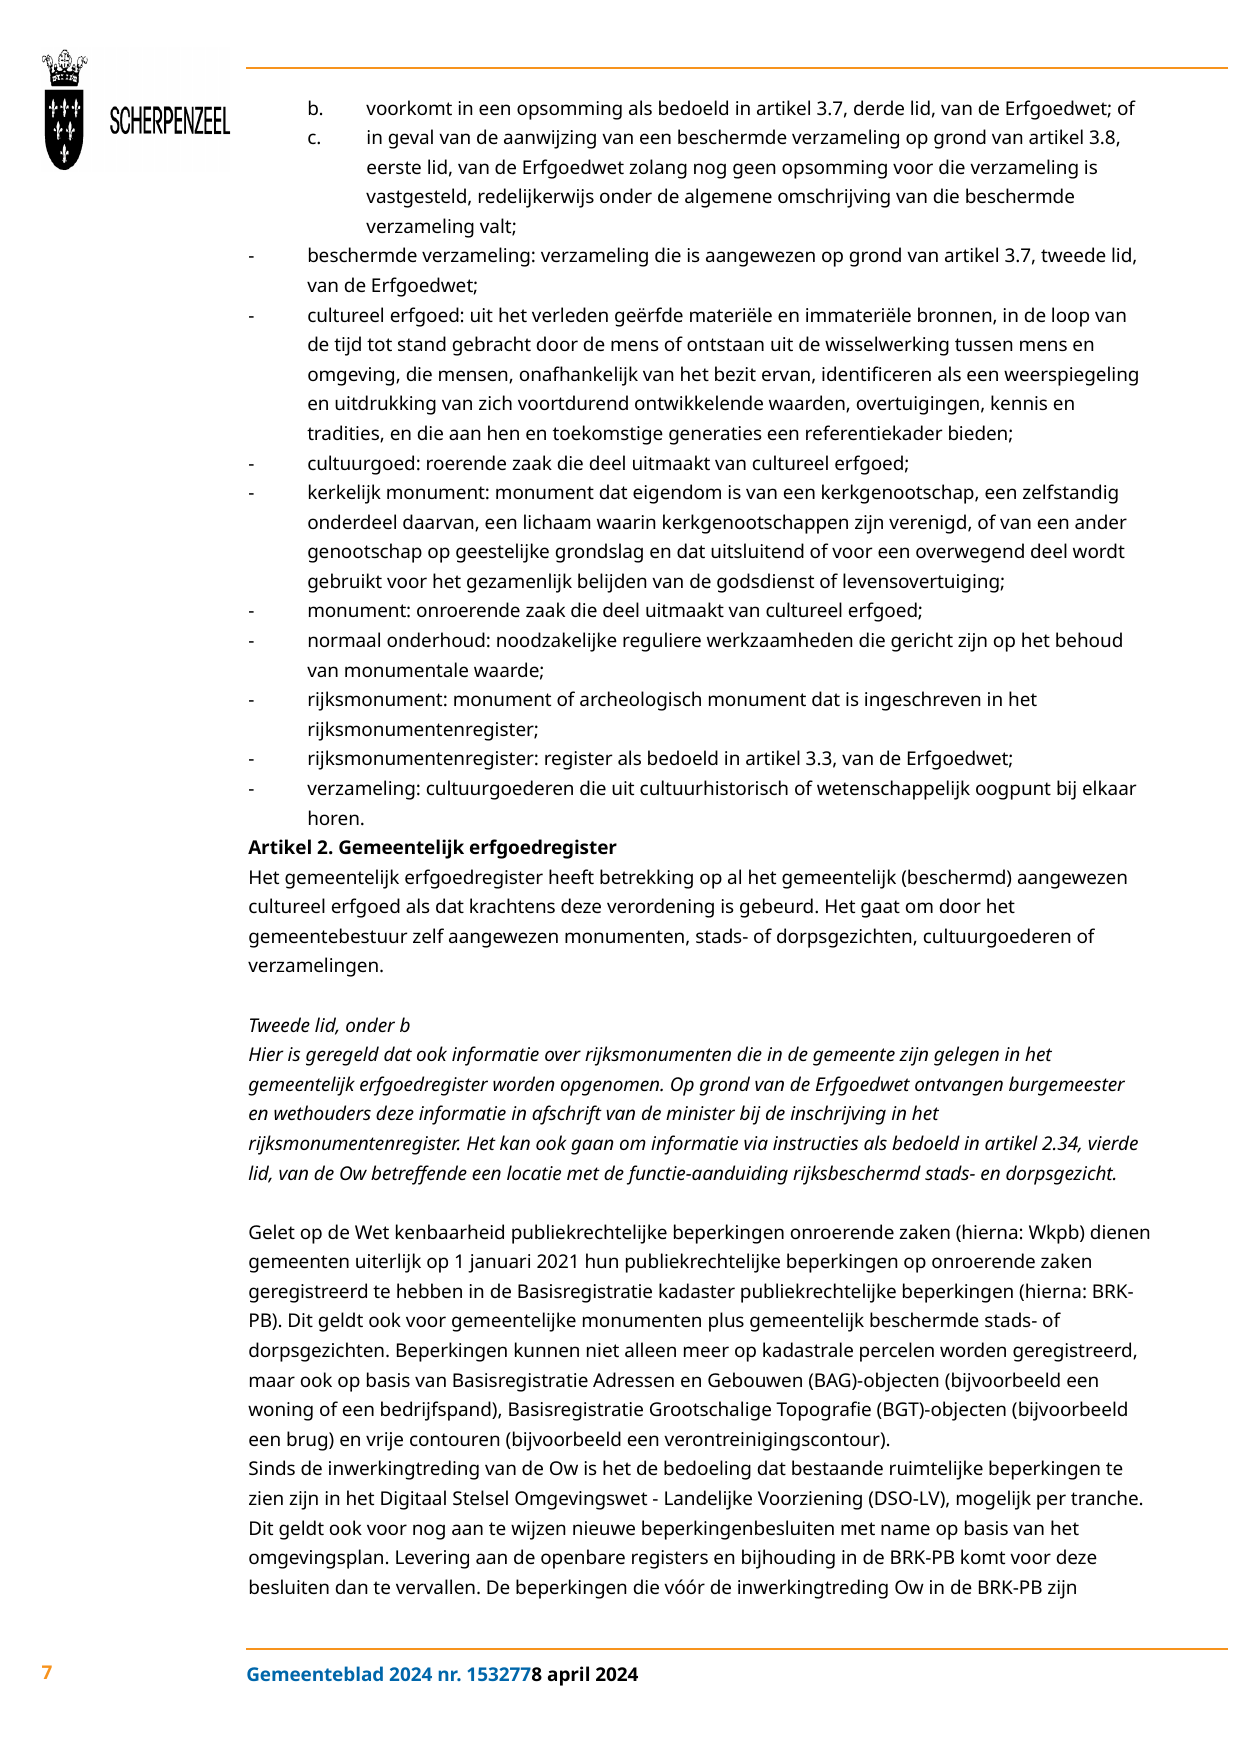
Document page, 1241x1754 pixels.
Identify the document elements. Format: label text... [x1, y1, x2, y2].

text Hier is geregeld dat ook informatie over rijksmonumenten die in de gemeente zijn gelegen in het gemeentelijk erfgoedregister worden opgenomen. Op grond van de Erfgoedwet ontvangen burgemeester en wethouders deze informatie in afschrift van de minister bij de inschrijving in het rijksmonumentenregister. Het kan ook gaan om informatie via instructies als bedoeld in artikel 2.34, vierde lid, van de Ow betreffende een locatie met de functie-aanduiding rijksbeschermd stads- en dorpsgezicht. [248, 1041, 1152, 1186]
list cultuurgoed: roerende zaak die deel uitmaakt van cultureel erfgoed; [248, 450, 1152, 476]
text Artikel 2. Gemeentelijk erfgoedregister [248, 834, 1152, 860]
list monument: onroerende zaak die deel uitmaakt van cultureel erfgoed; [248, 598, 1152, 623]
text Gelet op de Wet kenbaarheid publiekrechtelijke beperkingen onroerende zaken (hierna: Wkpb) dienen gemeenten uiterlijk op 1 januari 2021 hun publiekrechtelijke beperkingen op onroerende zaken geregistreerd te hebben in de Basisregistratie kadaster publiekrechtelijke beperkingen (hierna: BRK-PB). Dit geldt ook voor gemeentelijke monumenten plus gemeentelijk beschermde stads- of dorpsgezichten. Beperkingen kunnen niet alleen meer op kadastrale percelen worden geregistreerd, maar ook op basis van Basisregistratie Adressen en Gebouwen (BAG)-objecten (bijvoorbeeld een woning of een bedrijfspand), Basisregistratie Grootschalige Topografie (BGT)-objecten (bijvoorbeeld een brug) en vrije contouren (bijvoorbeeld een verontreinigingscontour). [248, 1219, 1152, 1452]
list cultureel erfgoed: uit het verleden geërfde materiële en immateriële bronnen, in de loop van de tijd tot stand gebracht door de mens of ontstaan uit de wisselwerking tussen mens en omgeving, die mensen, onafhankelijk van het bezit ervan, identificeren als een weerspiegeling en uitdrukking van zich voortdurend ontwikkelende waarden, overtuigingen, kennis en tradities, en die aan hen en toekomstige generaties een referentiekader bieden; [248, 302, 1152, 446]
text Sinds de inwerkingtreding van de Ow is het de bedoeling dat bestaande ruimtelijke beperkingen te zien zijn in het Digitaal Stelsel Omgevingswet - Landelijke Voorziening (DSO-LV), mogelijk per tranche. Dit geldt ook voor nog aan te wijzen nieuwe beperkingenbesluiten met name op basis van het omgevingsplan. Levering aan de openbare registers en bijhouding in de BRK-PB komt voor deze besluiten dan te vervallen. De beperkingen die vóór de inwerkingtreding Ow in de BRK-PB zijn [248, 1456, 1152, 1600]
text Tweede lid, onder b [248, 1012, 1152, 1038]
list rijksmonument: monument of archeologisch monument dat is ingeschreven in het rijksmonumentenregister; [248, 686, 1152, 742]
list normaal onderhoud: noodzakelijke reguliere werkzaamheden die gericht zijn op het behoud van monumentale waarde; [248, 627, 1152, 683]
list voorkomt in een opsomming als bedoeld in artikel 3.7, derde lid, van de Erfgoedwet; of [307, 95, 1152, 121]
list verzameling: cultuurgoederen die uit cultuurhistorisch of wetenschappelijk oogpunt bij elkaar horen. [248, 775, 1152, 831]
list in geval van de aanwijzing van een beschermde verzameling op grond van artikel 3.8, eerste lid, van de Erfgoedwet zolang nog geen opsomming voor die verzameling is vastgesteld, redelijkerwijs onder de algemene omschrijving van die beschermde verzameling valt; [307, 124, 1152, 239]
text Het gemeentelijk erfgoedregister heeft betrekking op al het gemeentelijk (beschermd) aangewezen cultureel erfgoed als dat krachtens deze verordening is gebeurd. Het gaat om door het gemeentebestuur zelf aangewezen monumenten, stads- of dorpsgezichten, cultuurgoederen of verzamelingen. [248, 864, 1152, 978]
picture [41, 47, 231, 172]
list rijksmonumentenregister: register als bedoeld in artikel 3.3, van de Erfgoedwet; [248, 746, 1152, 771]
list beschermde verzameling: verzameling die is aangewezen op grond van artikel 3.7, tweede lid, van de Erfgoedwet; [248, 243, 1152, 298]
list kerkelijk monument: monument dat eigendom is van een kerkgenootschap, een zelfstandig onderdeel daarvan, een lichaam waarin kerkgenootschappen zijn verenigd, of van een ander genootschap op geestelijke grondslag en dat uitsluitend of voor een overwegend deel wordt gebruikt voor het gezamenlijk belijden van de godsdienst of levensovertuiging; [248, 479, 1152, 594]
